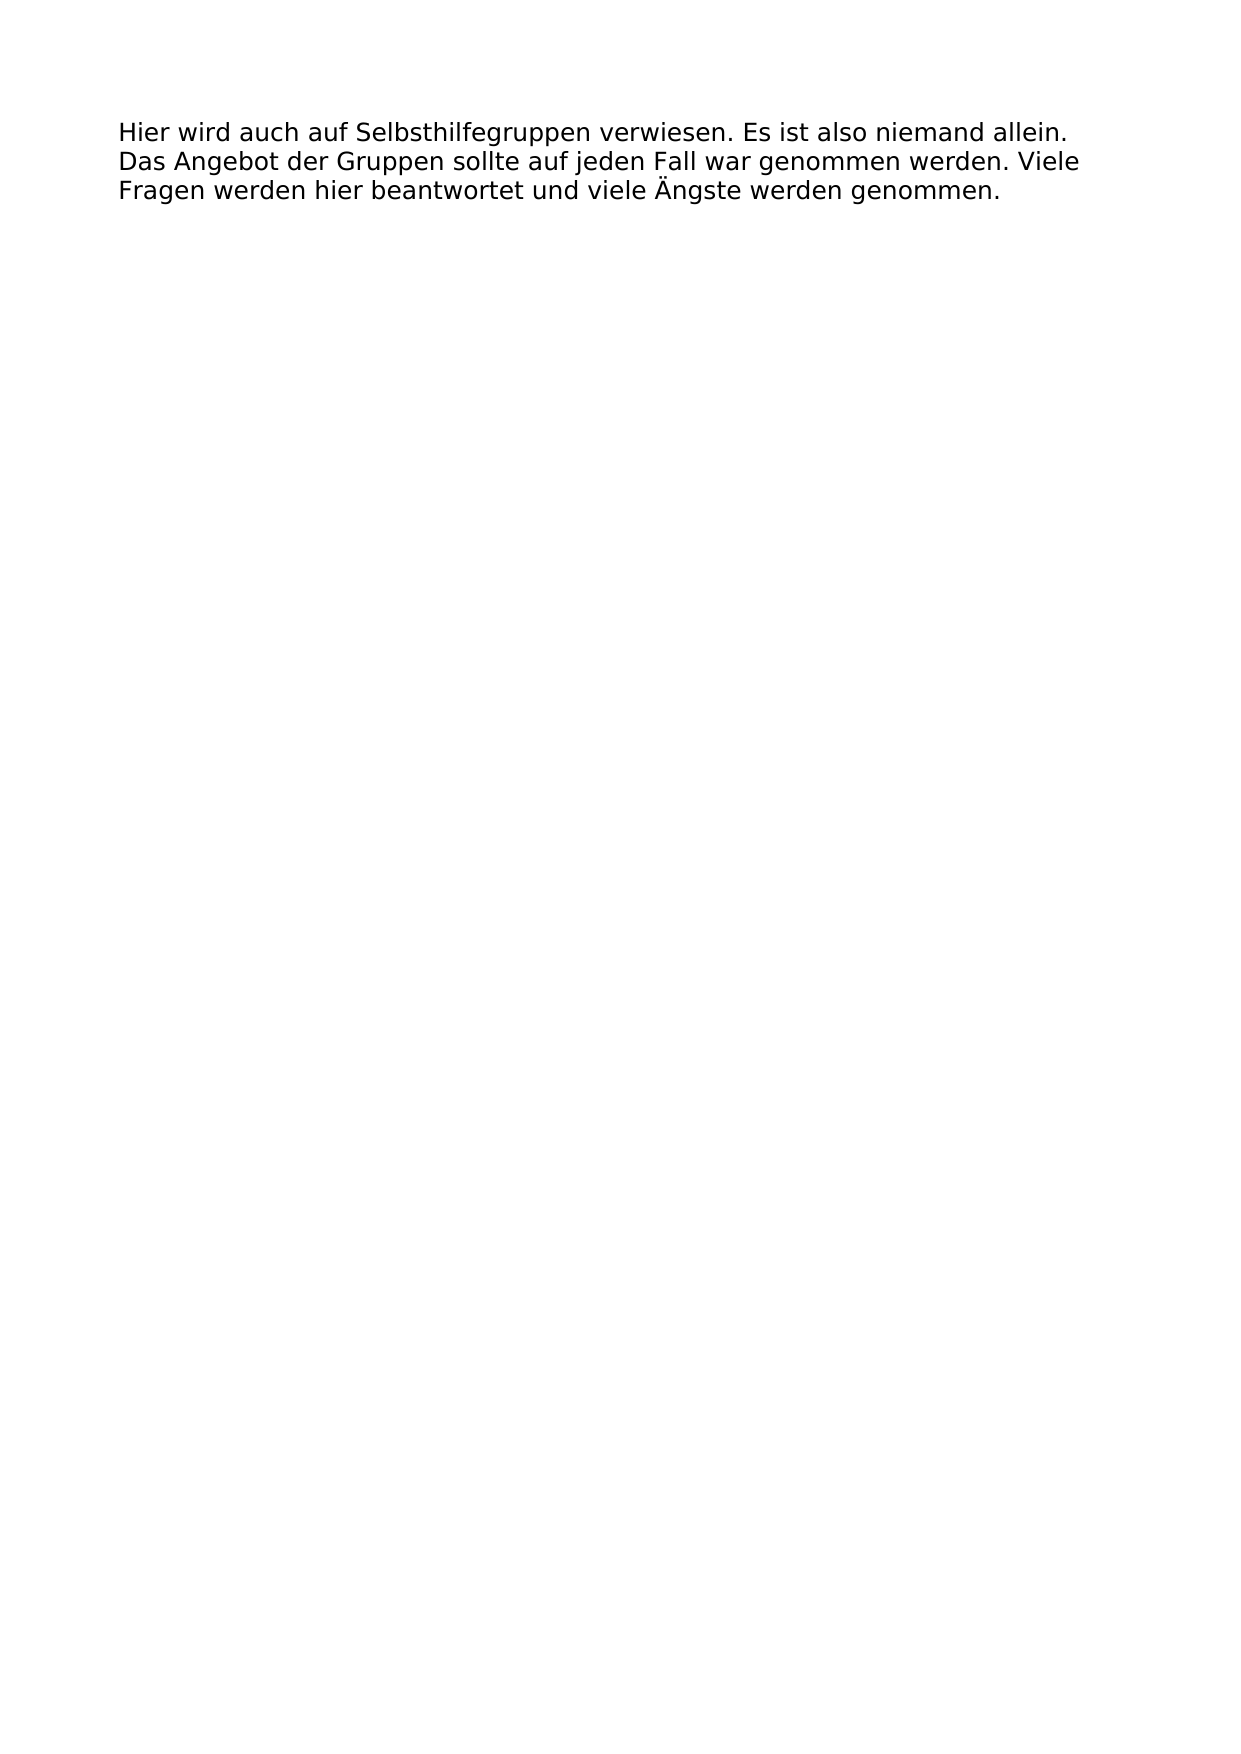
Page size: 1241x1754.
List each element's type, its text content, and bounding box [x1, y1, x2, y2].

text Hier wird auch auf Selbsthilfegruppen verwiesen. Es ist also niemand allein. Das Angebot der Gruppen sollte auf jeden Fall war genommen werden. Viele Fragen werden hier beantwortet und viele Ängste werden genommen. [118, 118, 1122, 206]
